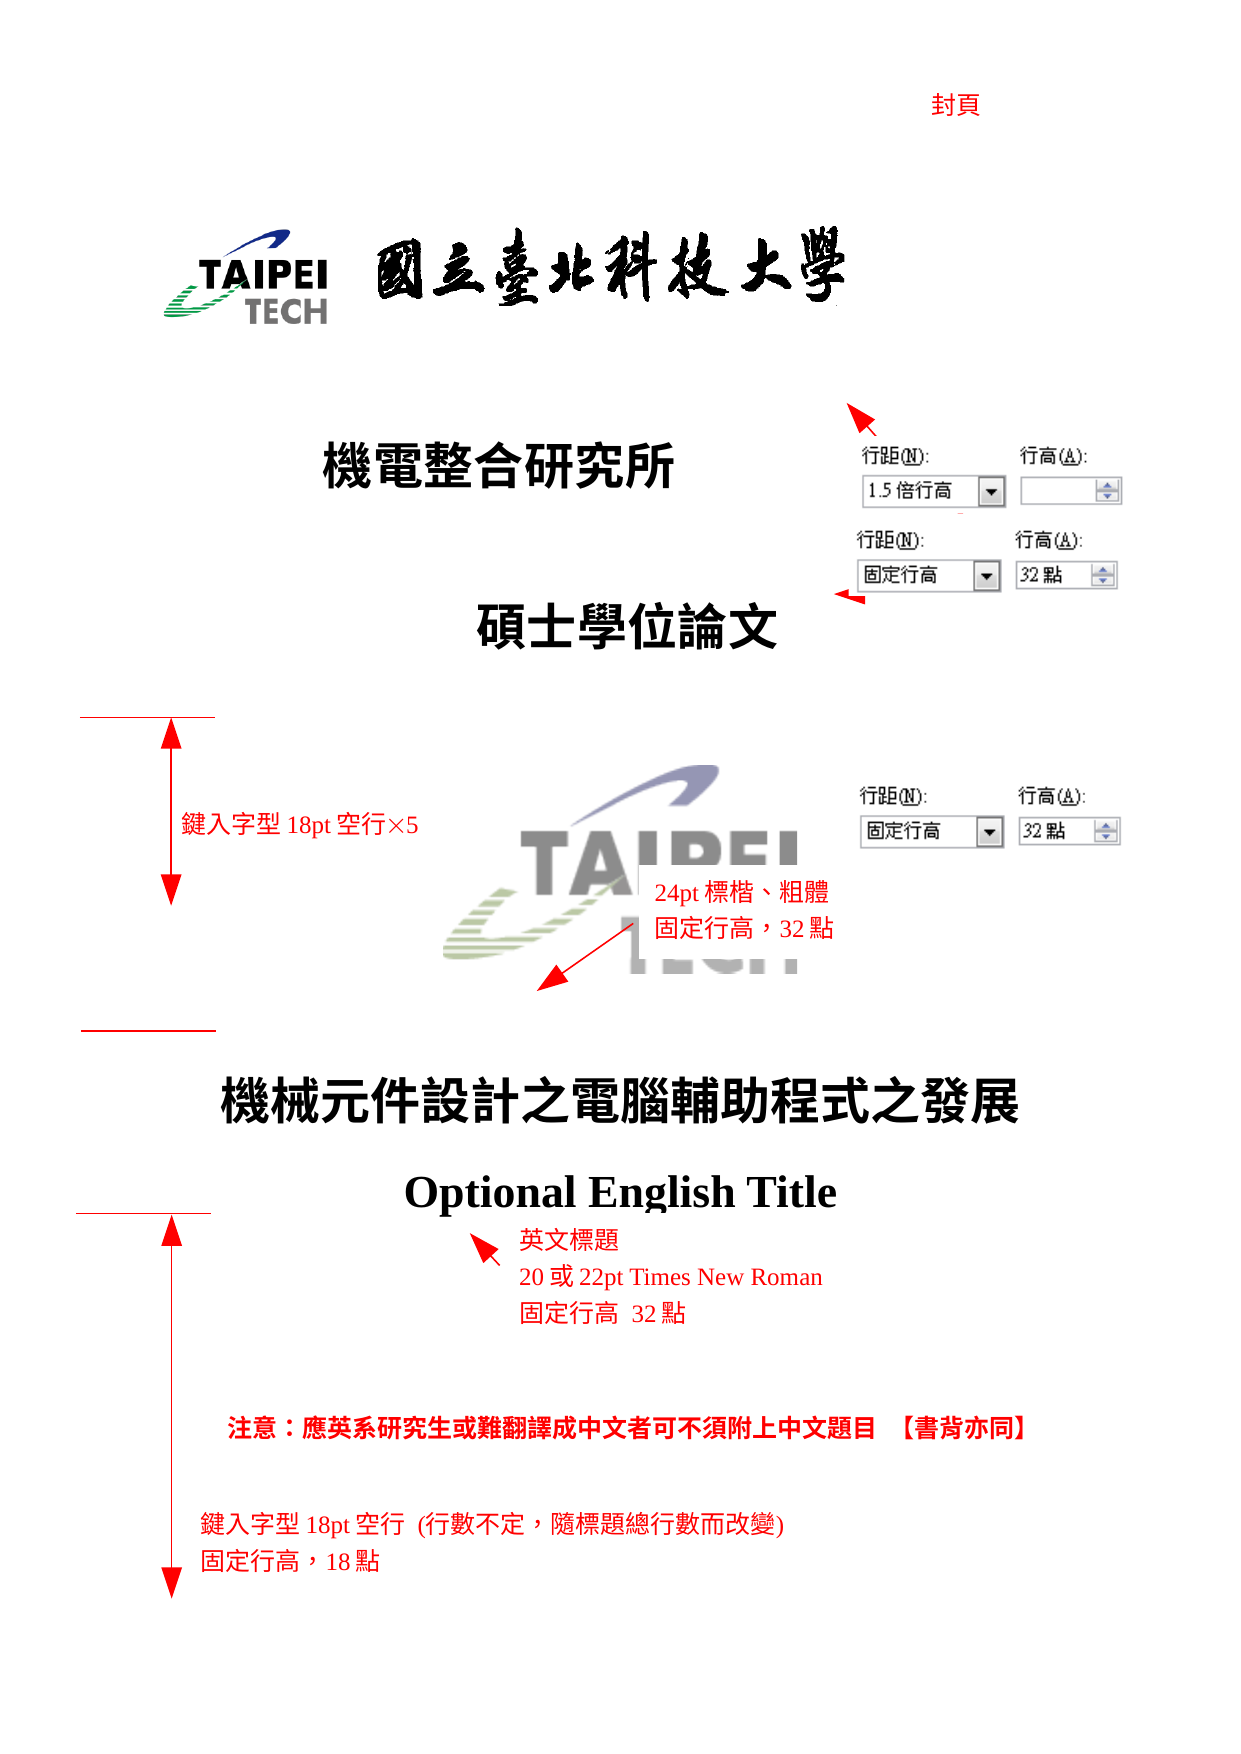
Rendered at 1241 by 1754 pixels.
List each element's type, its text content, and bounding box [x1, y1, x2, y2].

text 碩士學位論文 [148, 551, 1017, 676]
text 鍵入字型18pt空行 (行數不定，隨標題總行數而改變) [200, 1505, 790, 1541]
text 24pt標楷、粗體 [654, 873, 852, 909]
text 英文標題 [519, 1221, 830, 1257]
text [504, 1213, 845, 1342]
text 20或22pt Times New Roman [519, 1257, 830, 1293]
text 機電整合研究所 [1125, 472, 1166, 569]
text 封頁 [931, 86, 1110, 122]
text 固定行高，32點 [654, 909, 852, 945]
text 鍵入字型18pt空行5 [181, 805, 443, 841]
text 注意：應英系研究生或難翻譯成中文者可不須附上中文題目 【書背亦同】 [227, 1408, 1057, 1444]
text 固定行高，18點 [200, 1541, 790, 1577]
text 機電整合研究所 [148, 390, 1092, 520]
text 機械元件設計之電腦輔助程式之發展 [148, 1024, 1092, 1149]
text Optional English Title [148, 1149, 1092, 1212]
text 24pt 標楷、粗體 [932, 480, 1151, 516]
text 固定行高 32點 [519, 1293, 830, 1329]
text 1.5倍行高 [932, 516, 1151, 552]
